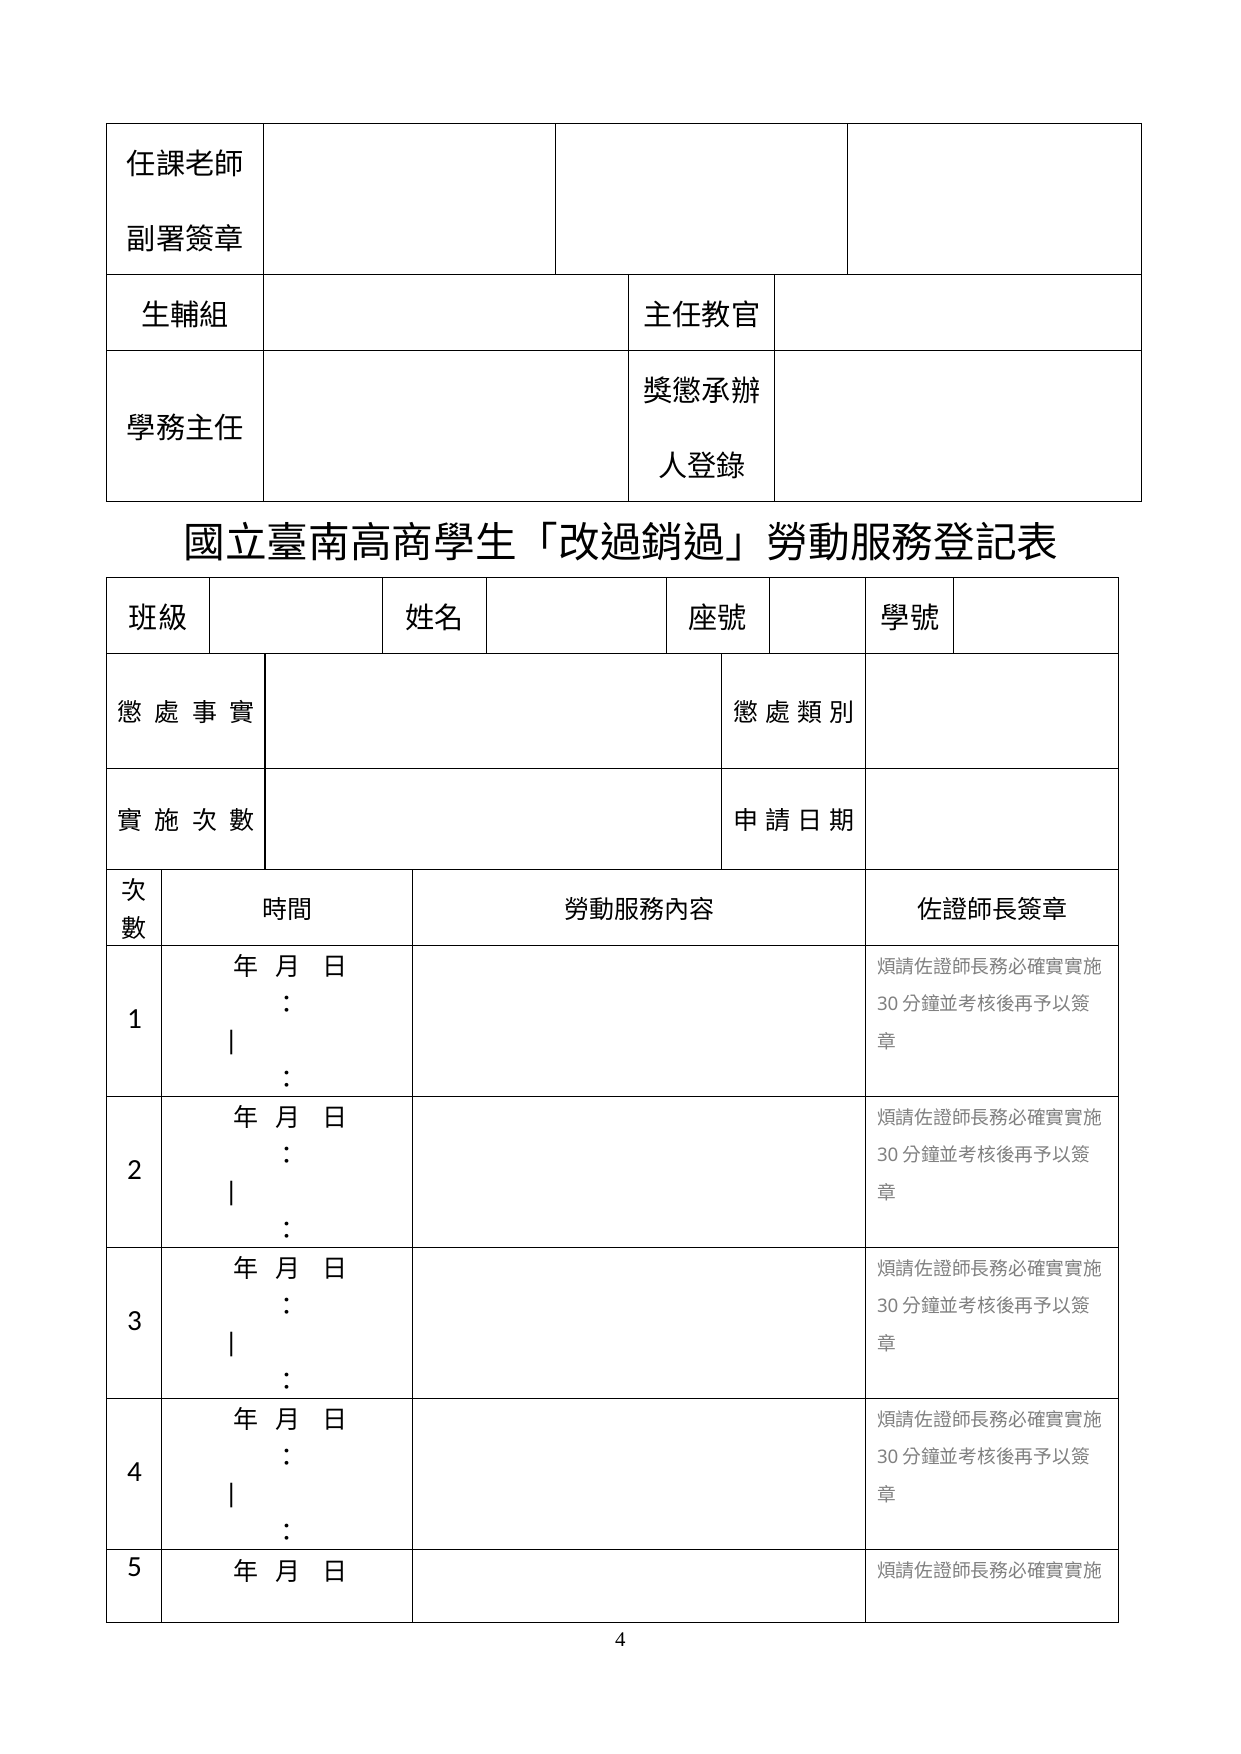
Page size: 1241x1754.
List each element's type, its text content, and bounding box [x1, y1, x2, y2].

table_cell 年 月 日 ： ∣ ： [162, 946, 412, 1096]
table_cell 時間 [162, 870, 412, 945]
table_cell 煩請佐證師長務必確實實施30分鐘並考核後再予以簽章 [866, 1399, 1118, 1549]
table_cell 主任教官 [629, 275, 774, 350]
table_cell 實施次數 [107, 769, 264, 869]
table_header 班級 [107, 578, 209, 653]
table_cell [413, 946, 865, 1096]
table_header [954, 578, 1118, 653]
table_cell 1 [107, 946, 161, 1096]
table_cell 煩請佐證師長務必確實實施30分鐘並考核後再予以簽章 [866, 1248, 1118, 1398]
table_cell 年 月 日 ： ∣ ： [162, 1097, 412, 1247]
table_cell [413, 1399, 865, 1549]
table_header 座號 [667, 578, 769, 653]
table_cell [413, 1248, 865, 1398]
table_cell [556, 124, 847, 274]
table_cell [266, 654, 721, 768]
table_cell [775, 275, 1141, 350]
table_cell 煩請佐證師長務必確實實施30分鐘並考核後再予以簽章 [866, 946, 1118, 1096]
table_header 學號 [866, 578, 953, 653]
table_header [770, 578, 865, 653]
table_cell 煩請佐證師長務必確實實施 [866, 1550, 1118, 1622]
table_cell [866, 769, 1118, 869]
table_cell 任課老師副署簽章 [107, 124, 263, 274]
table_cell 懲處事實 [107, 654, 264, 768]
table_cell 3 [107, 1248, 161, 1398]
table_cell [266, 769, 721, 869]
table_cell 獎懲承辦人登錄 [629, 351, 774, 501]
table_cell [264, 351, 628, 501]
table_cell 年 月 日 ： ∣ ： [162, 1248, 412, 1398]
table_cell 年 月 日 ： ∣ ： [162, 1399, 412, 1549]
table_cell [413, 1097, 865, 1247]
table_cell 次數 [107, 870, 161, 945]
table_cell [866, 654, 1118, 768]
text 國立臺南高商學生「改過銷過」勞動服務登記表 [118, 502, 1122, 577]
table_header [210, 578, 382, 653]
table_header [487, 578, 666, 653]
table_cell 煩請佐證師長務必確實實施30分鐘並考核後再予以簽章 [866, 1097, 1118, 1247]
table_cell 懲處類別 [722, 654, 865, 768]
table_cell 2 [107, 1097, 161, 1247]
table_cell 學務主任 [107, 351, 263, 501]
table_cell 申請日期 [722, 769, 865, 869]
table_cell [413, 1550, 865, 1622]
table_cell [848, 124, 1141, 274]
table_cell 佐證師長簽章 [866, 870, 1118, 945]
table_cell 4 [107, 1399, 161, 1549]
table_cell [775, 351, 1141, 501]
table_cell [264, 275, 628, 350]
table_cell [264, 124, 555, 274]
table_header 姓名 [383, 578, 486, 653]
table_cell 年 月 日 [162, 1550, 412, 1622]
table_cell 勞動服務內容 [413, 870, 865, 945]
table_cell 生輔組 [107, 275, 263, 350]
table_cell 5 [107, 1550, 161, 1622]
